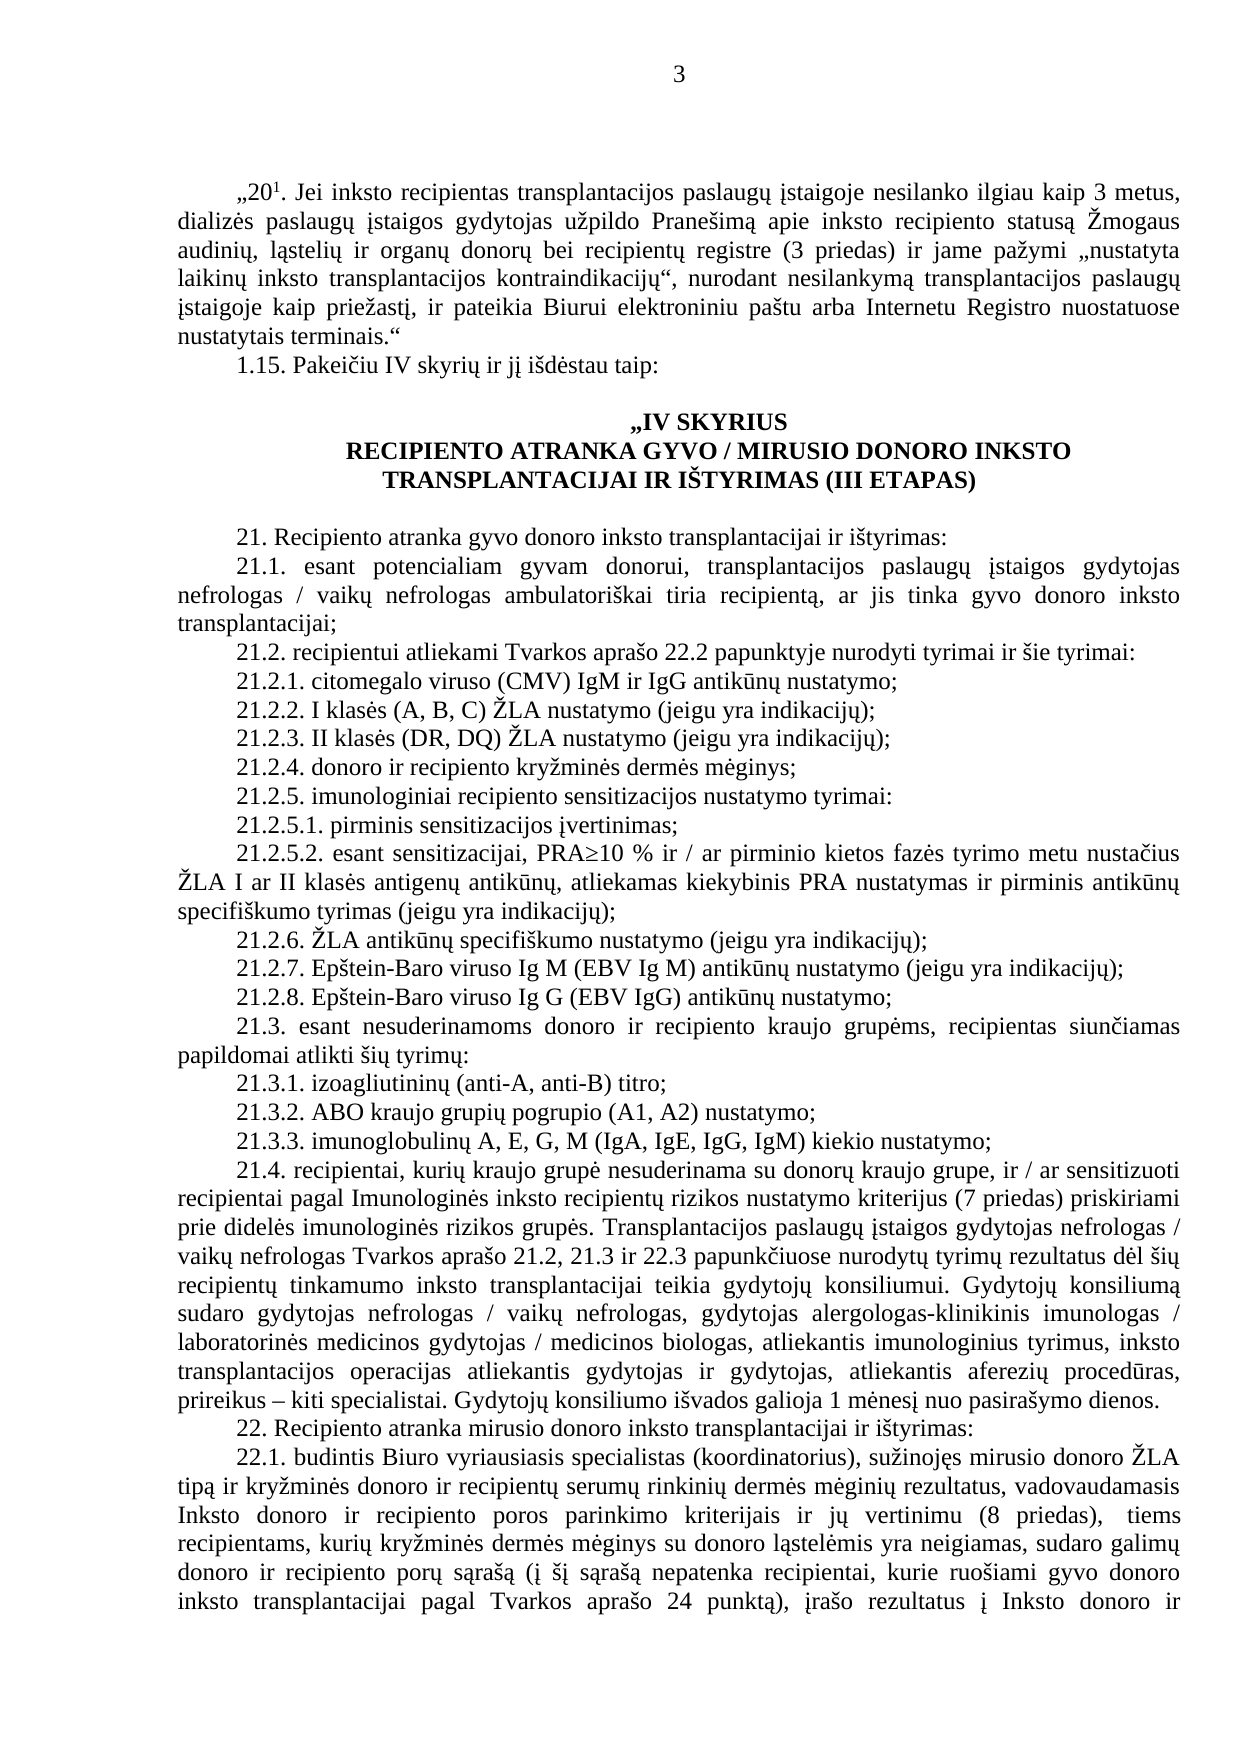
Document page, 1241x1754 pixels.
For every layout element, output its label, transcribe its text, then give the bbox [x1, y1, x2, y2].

text 1.15. Pakeičiu IV skyrių ir jį išdėstau taip: [177, 350, 1181, 378]
text 21.2.5.1. pirminis sensitizacijos įvertinimas; [177, 810, 1181, 838]
text 21.3. esant nesuderinamoms donoro ir recipiento kraujo grupėms, recipientas siunčiamas papildomai atlikti šių tyrimų: [177, 1011, 1181, 1068]
text „IV SKYRIUS [177, 407, 1181, 436]
text RECIPIENTO ATRANKA GYVO / MIRUSIO DONORO INKSTO TRANSPLANTACIJAI IR IŠTYRIMAS (III ETAPAS) [177, 436, 1181, 493]
text 22.1. budintis Biuro vyriausiasis specialistas (koordinatorius), sužinojęs mirusio donoro ŽLA tipą ir kryžminės donoro ir recipientų serumų rinkinių dermės mėginių rezultatus, vadovaudamasis Inksto donoro ir recipiento poros parinkimo kriterijais ir jų vertinimu (8 priedas), tiems recipientams, kurių kryžminės dermės mėginys su donoro ląstelėmis yra neigiamas, sudaro galimų donoro ir recipiento porų sąrašą (į šį sąrašą nepatenka recipientai, kurie ruošiami gyvo donoro inksto transplantacijai pagal Tvarkos aprašo 24 punktą), įrašo rezultatus į Inksto donoro ir [177, 1442, 1181, 1615]
text 21.2.5.2. esant sensitizacijai, PRA≥10 % ir / ar pirminio kietos fazės tyrimo metu nustačius ŽLA I ar II klasės antigenų antikūnų, atliekamas kiekybinis PRA nustatymas ir pirminis antikūnų specifiškumo tyrimas (jeigu yra indikacijų); [177, 838, 1181, 925]
text 21.1. esant potencialiam gyvam donorui, transplantacijos paslaugų įstaigos gydytojas nefrologas / vaikų nefrologas ambulatoriškai tiria recipientą, ar jis tinka gyvo donoro inksto transplantacijai; [177, 551, 1181, 637]
text 21.2. recipientui atliekami Tvarkos aprašo 22.2 papunktyje nurodyti tyrimai ir šie tyrimai: [177, 637, 1181, 666]
text 21.3.1. izoagliutininų (anti-A, anti-B) titro; [177, 1068, 1181, 1097]
text 21.2.8. Epštein-Baro viruso Ig G (EBV IgG) antikūnų nustatymo; [177, 982, 1181, 1011]
text 21.3.3. imunoglobulinų A, E, G, M (IgA, IgE, IgG, IgM) kiekio nustatymo; [177, 1126, 1181, 1155]
text 21.2.7. Epštein-Baro viruso Ig M (EBV Ig M) antikūnų nustatymo (jeigu yra indikacijų); [177, 953, 1181, 982]
text 21.2.1. citomegalo viruso (CMV) IgM ir IgG antikūnų nustatymo; [177, 666, 1181, 695]
text 22. Recipiento atranka mirusio donoro inksto transplantacijai ir ištyrimas: [177, 1413, 1181, 1442]
text 21.3.2. ABO kraujo grupių pogrupio (A1, A2) nustatymo; [177, 1097, 1181, 1126]
text 21.2.2. I klasės (A, B, C) ŽLA nustatymo (jeigu yra indikacijų); [177, 695, 1181, 723]
text 21.2.4. donoro ir recipiento kryžminės dermės mėginys; [177, 752, 1181, 781]
text 21.2.5. imunologiniai recipiento sensitizacijos nustatymo tyrimai: [177, 781, 1181, 810]
text 21.4. recipientai, kurių kraujo grupė nesuderinama su donorų kraujo grupe, ir / ar sensitizuoti recipientai pagal Imunologinės inksto recipientų rizikos nustatymo kriterijus (7 priedas) priskiriami prie didelės imunologinės rizikos grupės. Transplantacijos paslaugų įstaigos gydytojas nefrologas / vaikų nefrologas Tvarkos aprašo 21.2, 21.3 ir 22.3 papunkčiuose nurodytų tyrimų rezultatus dėl šių recipientų tinkamumo inksto transplantacijai teikia gydytojų konsiliumui. Gydytojų konsiliumą sudaro gydytojas nefrologas / vaikų nefrologas, gydytojas alergologas-klinikinis imunologas / laboratorinės medicinos gydytojas / medicinos biologas, atliekantis imunologinius tyrimus, inksto transplantacijos operacijas atliekantis gydytojas ir gydytojas, atliekantis aferezių procedūras, prireikus – kiti specialistai. Gydytojų konsiliumo išvados galioja 1 mėnesį nuo pasirašymo dienos. [177, 1155, 1181, 1413]
text 21. Recipiento atranka gyvo donoro inksto transplantacijai ir ištyrimas: [177, 522, 1181, 551]
text 21.2.3. II klasės (DR, DQ) ŽLA nustatymo (jeigu yra indikacijų); [177, 723, 1181, 752]
text „201. Jei inksto recipientas transplantacijos paslaugų įstaigoje nesilanko ilgiau kaip 3 metus, dializės paslaugų įstaigos gydytojas užpildo Pranešimą apie inksto recipiento statusą Žmogaus audinių, ląstelių ir organų donorų bei recipientų registre (3 priedas) ir jame pažymi „nustatyta laikinų inksto transplantacijos kontraindikacijų“, nurodant nesilankymą transplantacijos paslaugų įstaigoje kaip priežastį, ir pateikia Biurui elektroniniu paštu arba Internetu Registro nuostatuose nustatytais terminais.“ [177, 177, 1181, 350]
text 21.2.6. ŽLA antikūnų specifiškumo nustatymo (jeigu yra indikacijų); [177, 925, 1181, 953]
